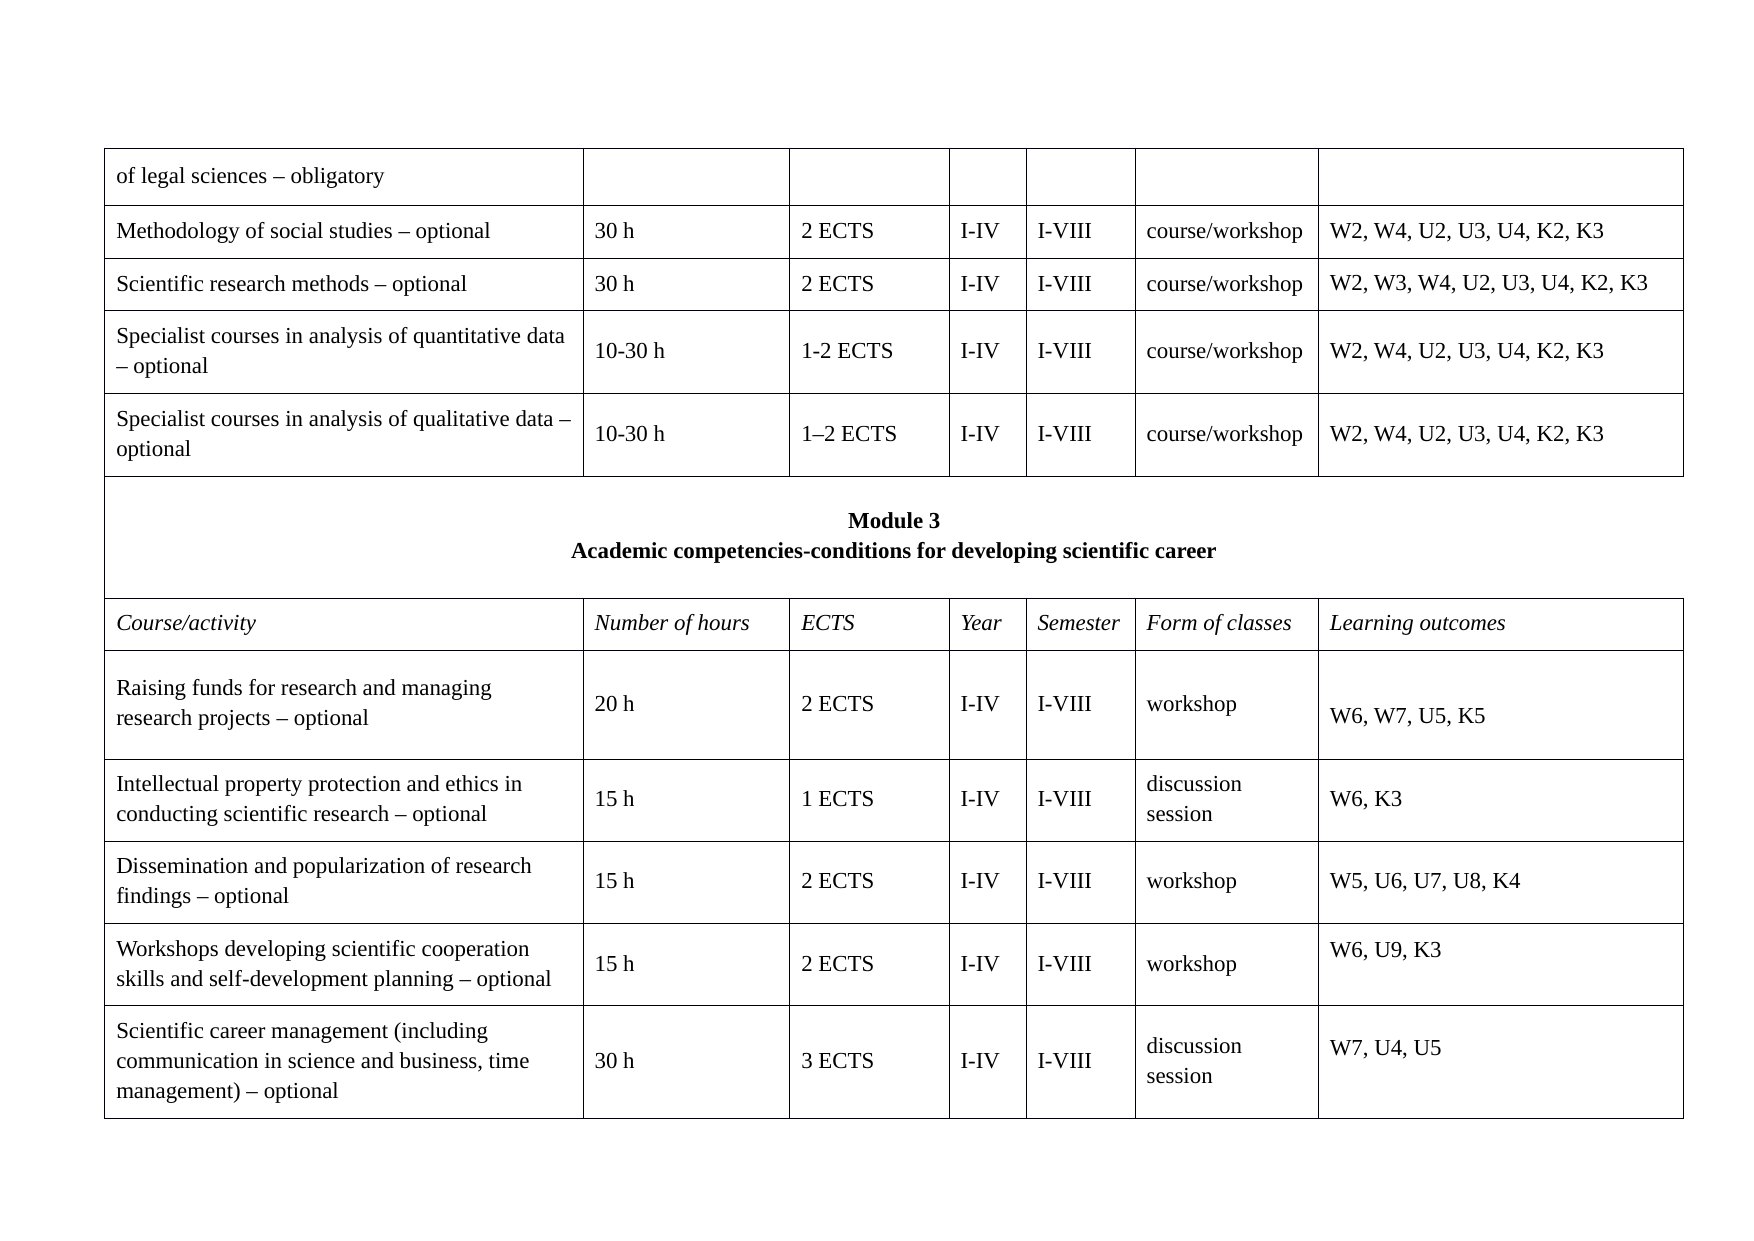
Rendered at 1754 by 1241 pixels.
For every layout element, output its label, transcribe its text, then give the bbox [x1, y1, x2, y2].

table_cell I-VIII [1027, 206, 1135, 258]
table_cell 30 h [584, 259, 789, 310]
table_cell I-IV [950, 842, 1026, 923]
table_cell [1319, 149, 1683, 205]
table_cell 1–2 ECTS [790, 394, 949, 476]
table_cell discussion session [1136, 1006, 1318, 1118]
table_cell I-VIII [1027, 311, 1135, 393]
table_cell I-IV [950, 651, 1026, 758]
table_cell W7, U4, U5 [1319, 1006, 1683, 1118]
table_cell workshop [1136, 842, 1318, 923]
table_cell I-VIII [1027, 760, 1135, 841]
table_cell Module 3 Academic competencies-conditions for developing scientific career [105, 477, 1683, 598]
table_cell W2, W4, U2, U3, U4, K2, K3 [1319, 206, 1683, 258]
table_cell 1 ECTS [790, 760, 949, 841]
table_cell Scientific research methods – optional [105, 259, 583, 310]
table_cell I-IV [950, 924, 1026, 1005]
table_cell discussion session [1136, 760, 1318, 841]
table_cell I-VIII [1027, 394, 1135, 476]
table_cell Scientific career management (including communication in science and business, time management) – optional [105, 1006, 583, 1118]
table_cell Workshops developing scientific cooperation skills and self-development planning – optional [105, 924, 583, 1005]
table_cell I-IV [950, 394, 1026, 476]
table_cell I-VIII [1027, 1006, 1135, 1118]
table_cell ECTS [790, 599, 949, 650]
table_cell Specialist courses in analysis of qualitative data – optional [105, 394, 583, 476]
table_cell 3 ECTS [790, 1006, 949, 1118]
table_cell 30 h [584, 1006, 789, 1118]
table_cell course/workshop [1136, 259, 1318, 310]
table_cell course/workshop [1136, 206, 1318, 258]
table_cell Raising funds for research and managing research projects – optional [105, 651, 583, 758]
table_cell course/workshop [1136, 311, 1318, 393]
table_cell I-VIII [1027, 842, 1135, 923]
table_cell I-IV [950, 1006, 1026, 1118]
table_cell course/workshop [1136, 394, 1318, 476]
table_cell 10-30 h [584, 311, 789, 393]
table_cell workshop [1136, 651, 1318, 758]
table_cell 15 h [584, 760, 789, 841]
table_cell Number of hours [584, 599, 789, 650]
table_cell 30 h [584, 206, 789, 258]
table_cell 2 ECTS [790, 924, 949, 1005]
table_cell I-IV [950, 311, 1026, 393]
table_cell [1027, 149, 1135, 205]
table_cell [790, 149, 949, 205]
table_cell 2 ECTS [790, 651, 949, 758]
table_cell 10-30 h [584, 394, 789, 476]
table_cell I-IV [950, 760, 1026, 841]
table_cell Year [950, 599, 1026, 650]
table_cell I-VIII [1027, 924, 1135, 1005]
table_cell [1136, 149, 1318, 205]
table_cell Methodology of social studies – optional [105, 206, 583, 258]
table_cell [950, 149, 1026, 205]
table_cell W6, U9, K3 [1319, 924, 1683, 1005]
table_cell Specialist courses in analysis of quantitative data – optional [105, 311, 583, 393]
table_cell 15 h [584, 842, 789, 923]
table_cell Course/activity [105, 599, 583, 650]
table_cell 20 h [584, 651, 789, 758]
table_cell Form of classes [1136, 599, 1318, 650]
table_cell 15 h [584, 924, 789, 1005]
table_cell W2, W3, W4, U2, U3, U4, K2, K3 [1319, 259, 1683, 310]
table_cell 2 ECTS [790, 842, 949, 923]
table_cell W5, U6, U7, U8, K4 [1319, 842, 1683, 923]
table_cell I-IV [950, 259, 1026, 310]
table_cell I-VIII [1027, 651, 1135, 758]
table_cell of legal sciences – obligatory [105, 149, 583, 205]
table_cell W6, W7, U5, K5 [1319, 651, 1683, 758]
table_cell 1-2 ECTS [790, 311, 949, 393]
table_cell Learning outcomes [1319, 599, 1683, 650]
table_cell I-IV [950, 206, 1026, 258]
table_cell 2 ECTS [790, 206, 949, 258]
table_cell W6, K3 [1319, 760, 1683, 841]
table_cell workshop [1136, 924, 1318, 1005]
table_cell Semester [1027, 599, 1135, 650]
table_cell Dissemination and popularization of research findings – optional [105, 842, 583, 923]
table_cell W2, W4, U2, U3, U4, K2, K3 [1319, 394, 1683, 476]
table_cell Intellectual property protection and ethics in conducting scientific research – optional [105, 760, 583, 841]
table_cell W2, W4, U2, U3, U4, K2, K3 [1319, 311, 1683, 393]
table_cell 2 ECTS [790, 259, 949, 310]
table_cell I-VIII [1027, 259, 1135, 310]
table_cell [584, 149, 789, 205]
